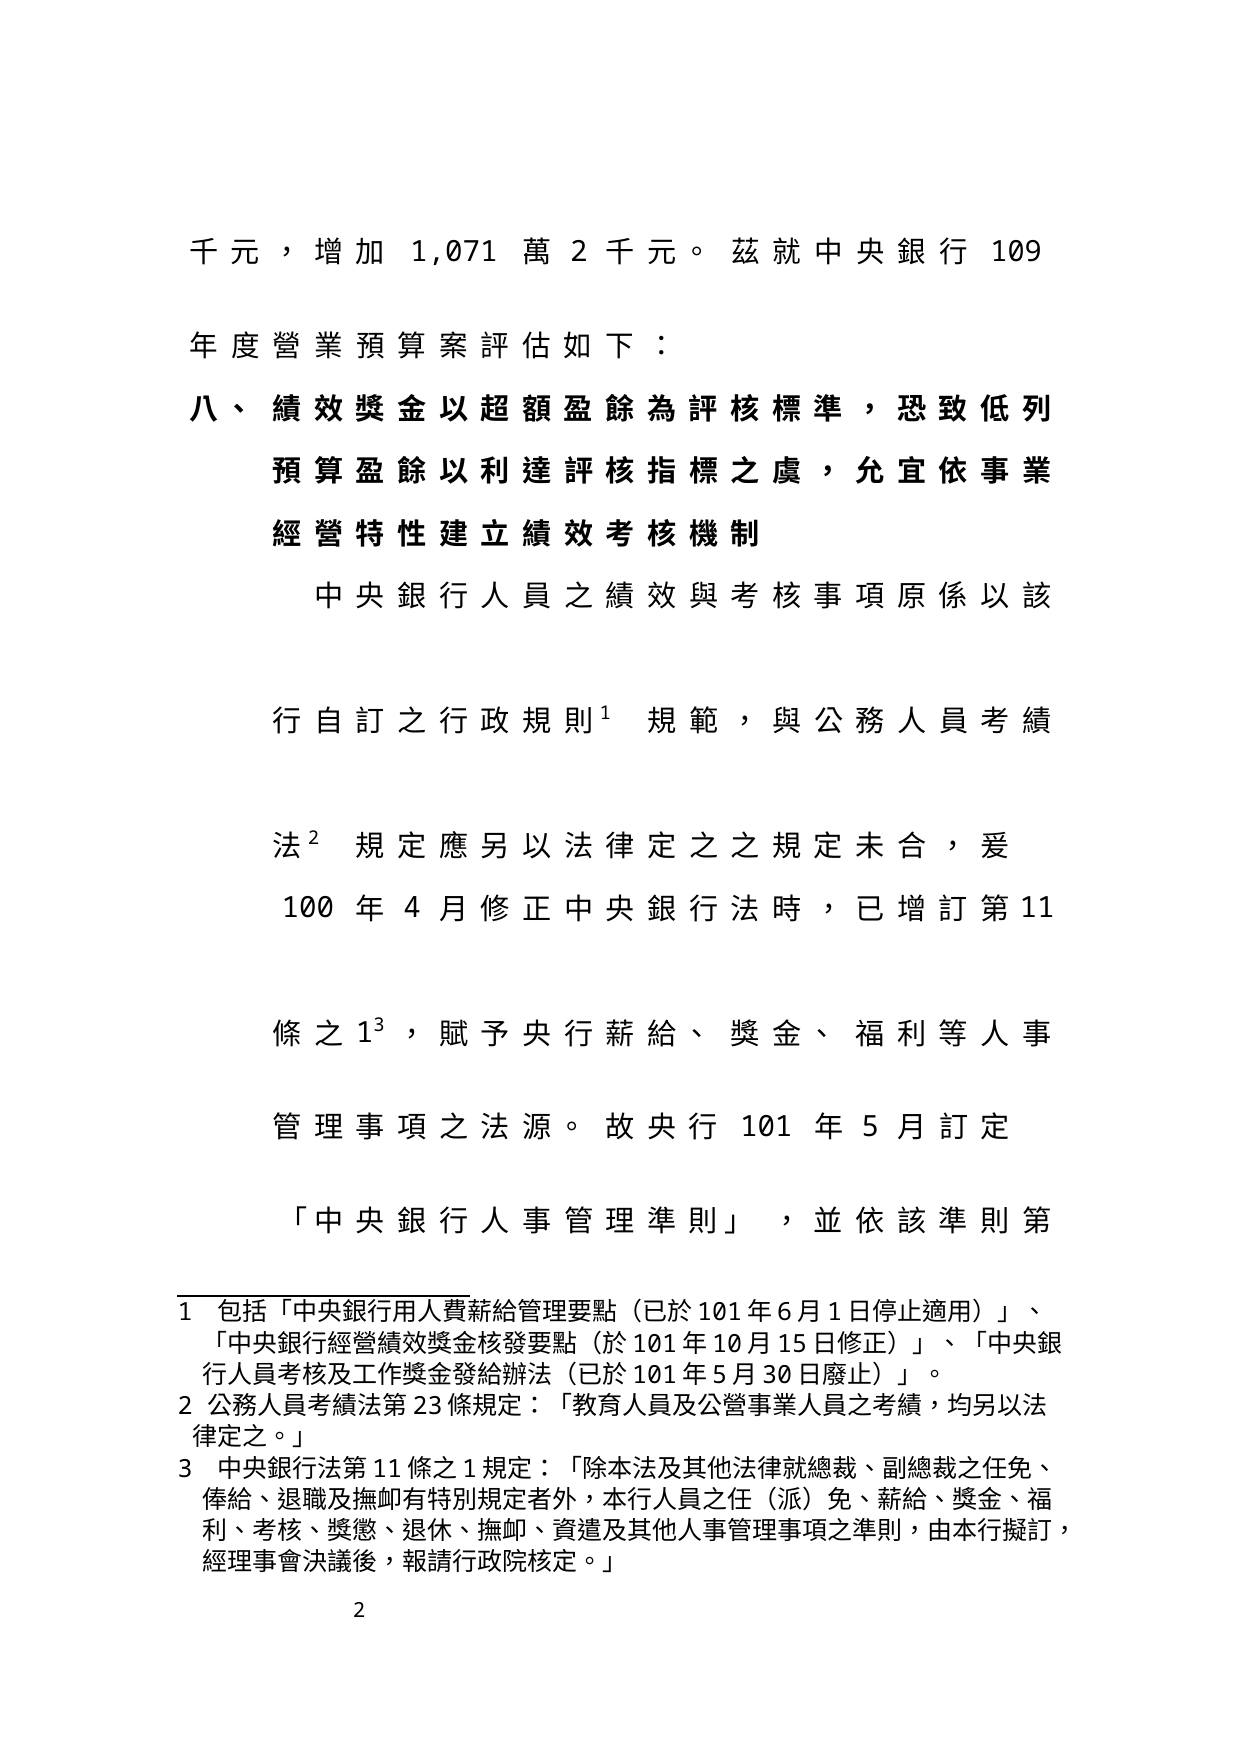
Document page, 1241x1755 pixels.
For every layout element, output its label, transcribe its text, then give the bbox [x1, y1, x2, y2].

text 中央銀行人員之績效與考核事項原係以該行自訂之行政規則規範，與公務人員考績法規定應另以法律定之之規定未合，爰100年4月修正中央銀行法時，已增訂第11條之1，賦予央行薪給、獎金、福利等人事管理事項之法源。故央行101年5月訂定「中央銀行人事管理準則」，並依該準則第16條第2項規定，於101年10月15日修正「中央銀行經營績效獎金核發要點」。嗣因本院審查102年度中央政府總預算案通案決議(十二)：「自101 年度起，國營事業有盈餘者，始得發放績效獎金，但不得超過1.2個月。」及102年1月11日本院通過決議，公營事業機構經營績效獎金核算辦法應對同主管部會、產業、組織型態及經營模式之事業機構，訂定足資公平激勵各該公營事業機構之合理績效計算及核發標準。央行爰於102年4月30日再修訂其經營績效獎金核發要點，俾據以辦理央行經營績效獎金之發放。 [242, 552, 1058, 1240]
text 千元，增加1,071萬2千元。茲就中央銀行109年度營業預算案評估如下： [183, 177, 1058, 365]
text 中央銀行法第11條之1規定：「除本法及其他法律就總裁、副總裁之任免、俸給、退職及撫卹有特別規定者外，本行人員之任（派）免、薪給、獎金、福利、考核、獎懲、退休、撫卹、資遣及其他人事管理事項之準則，由本行擬訂，經理事會決議後，報請行政院核定。」 [177, 1452, 1063, 1577]
text 八、績效獎金以超額盈餘為評核標準，恐致低列預算盈餘以利達評核指標之虞，允宜依事業經營特性建立績效考核機制 [183, 365, 1058, 552]
text 包括「中央銀行用人費薪給管理要點（已於101年6月1日停止適用）」、「中央銀行經營績效獎金核發要點（於101年10月15日修正）」、「中央銀行人員考核及工作獎金發給辦法（已於101年5月30日廢止）」。 [177, 1296, 1063, 1389]
text 公務人員考績法第23條規定：「教育人員及公營事業人員之考績，均另以法律定之。」 [177, 1389, 1063, 1452]
